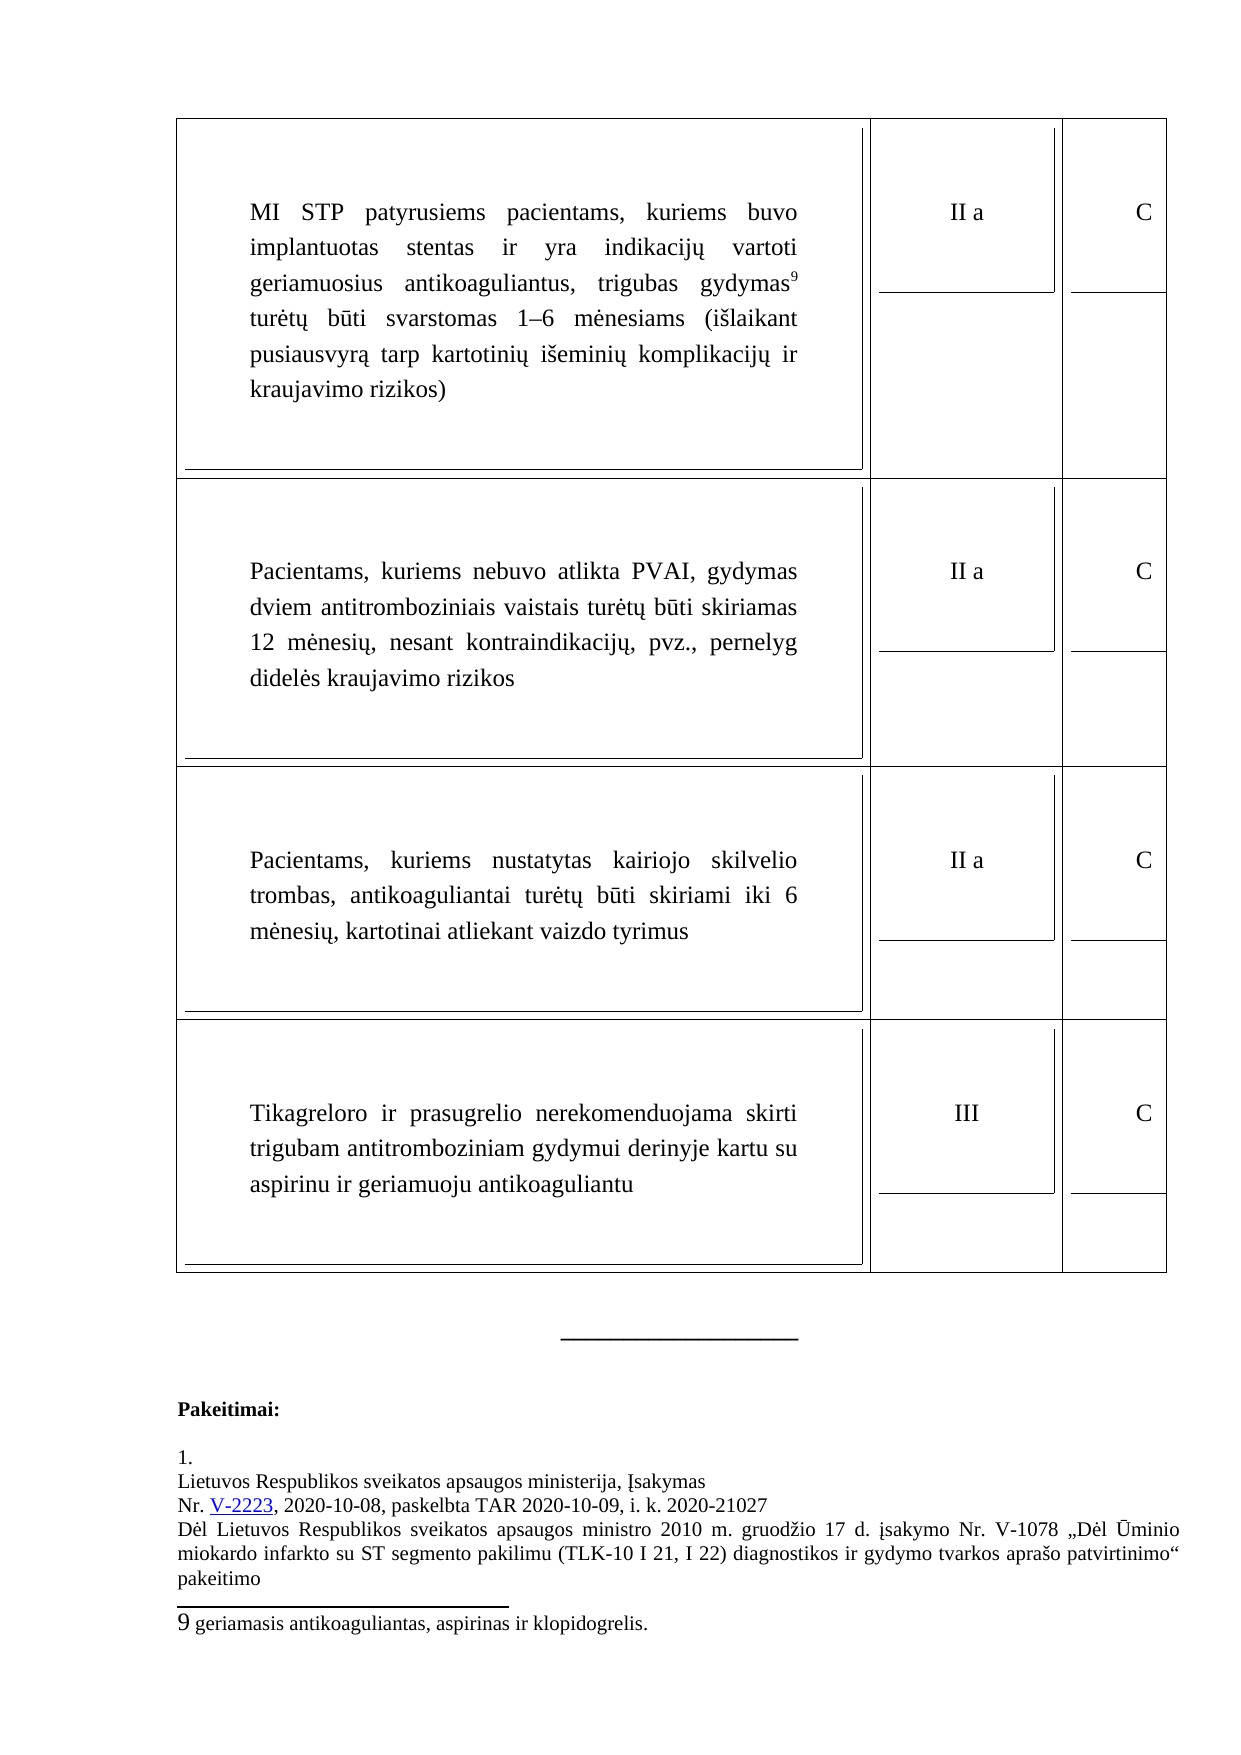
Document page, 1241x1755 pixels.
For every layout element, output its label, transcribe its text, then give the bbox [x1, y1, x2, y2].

table_cell C [1063, 479, 1166, 766]
text 1. [177, 1445, 1181, 1469]
table_cell C [1063, 1020, 1166, 1272]
table_cell Pacientams, kuriems nebuvo atlikta PVAI, gydymas dviem antitromboziniais vaistais turėtų būti skiriamas 12 mėnesių, nesant kontraindikacijų, pvz., pernelyg didelės kraujavimo rizikos [177, 479, 870, 766]
table_cell Tikagreloro ir prasugrelio nerekomenduojama skirti trigubam antitromboziniam gydymui derinyje kartu su aspirinu ir geriamuoju antikoaguliantu [177, 1020, 870, 1272]
table_cell III [871, 1020, 1062, 1272]
text Nr. V-2223, 2020-10-08, paskelbta TAR 2020-10-09, i. k. 2020-21027 [177, 1493, 1181, 1517]
text Dėl Lietuvos Respublikos sveikatos apsaugos ministro 2010 m. gruodžio 17 d. įsakymo Nr. V-1078 „Dėl Ūminio miokardo infarkto su ST segmento pakilimu (TLK-10 I 21, I 22) diagnostikos ir gydymo tvarkos aprašo patvirtinimo“ pakeitimo [177, 1517, 1181, 1589]
table_cell C [1063, 119, 1166, 477]
table_cell MI STP patyrusiems pacientams, kuriems buvo implantuotas stentas ir yra indikacijų vartoti geriamuosius antikoaguliantus, trigubas gydymas turėtų būti svarstomas 1–6 mėnesiams (išlaikant pusiausvyrą tarp kartotinių išeminių komplikacijų ir kraujavimo rizikos) [177, 119, 870, 477]
table_cell II a [871, 767, 1062, 1019]
text Pakeitimai: [177, 1397, 1181, 1421]
table_cell C [1063, 767, 1166, 1019]
text Lietuvos Respublikos sveikatos apsaugos ministerija, Įsakymas [177, 1469, 1181, 1493]
text ___________________ [177, 1309, 1181, 1344]
table_cell Pacientams, kuriems nustatytas kairiojo skilvelio trombas, antikoaguliantai turėtų būti skiriami iki 6 mėnesių, kartotinai atliekant vaizdo tyrimus [177, 767, 870, 1019]
table_cell II a [871, 119, 1062, 477]
table_cell II a [871, 479, 1062, 766]
